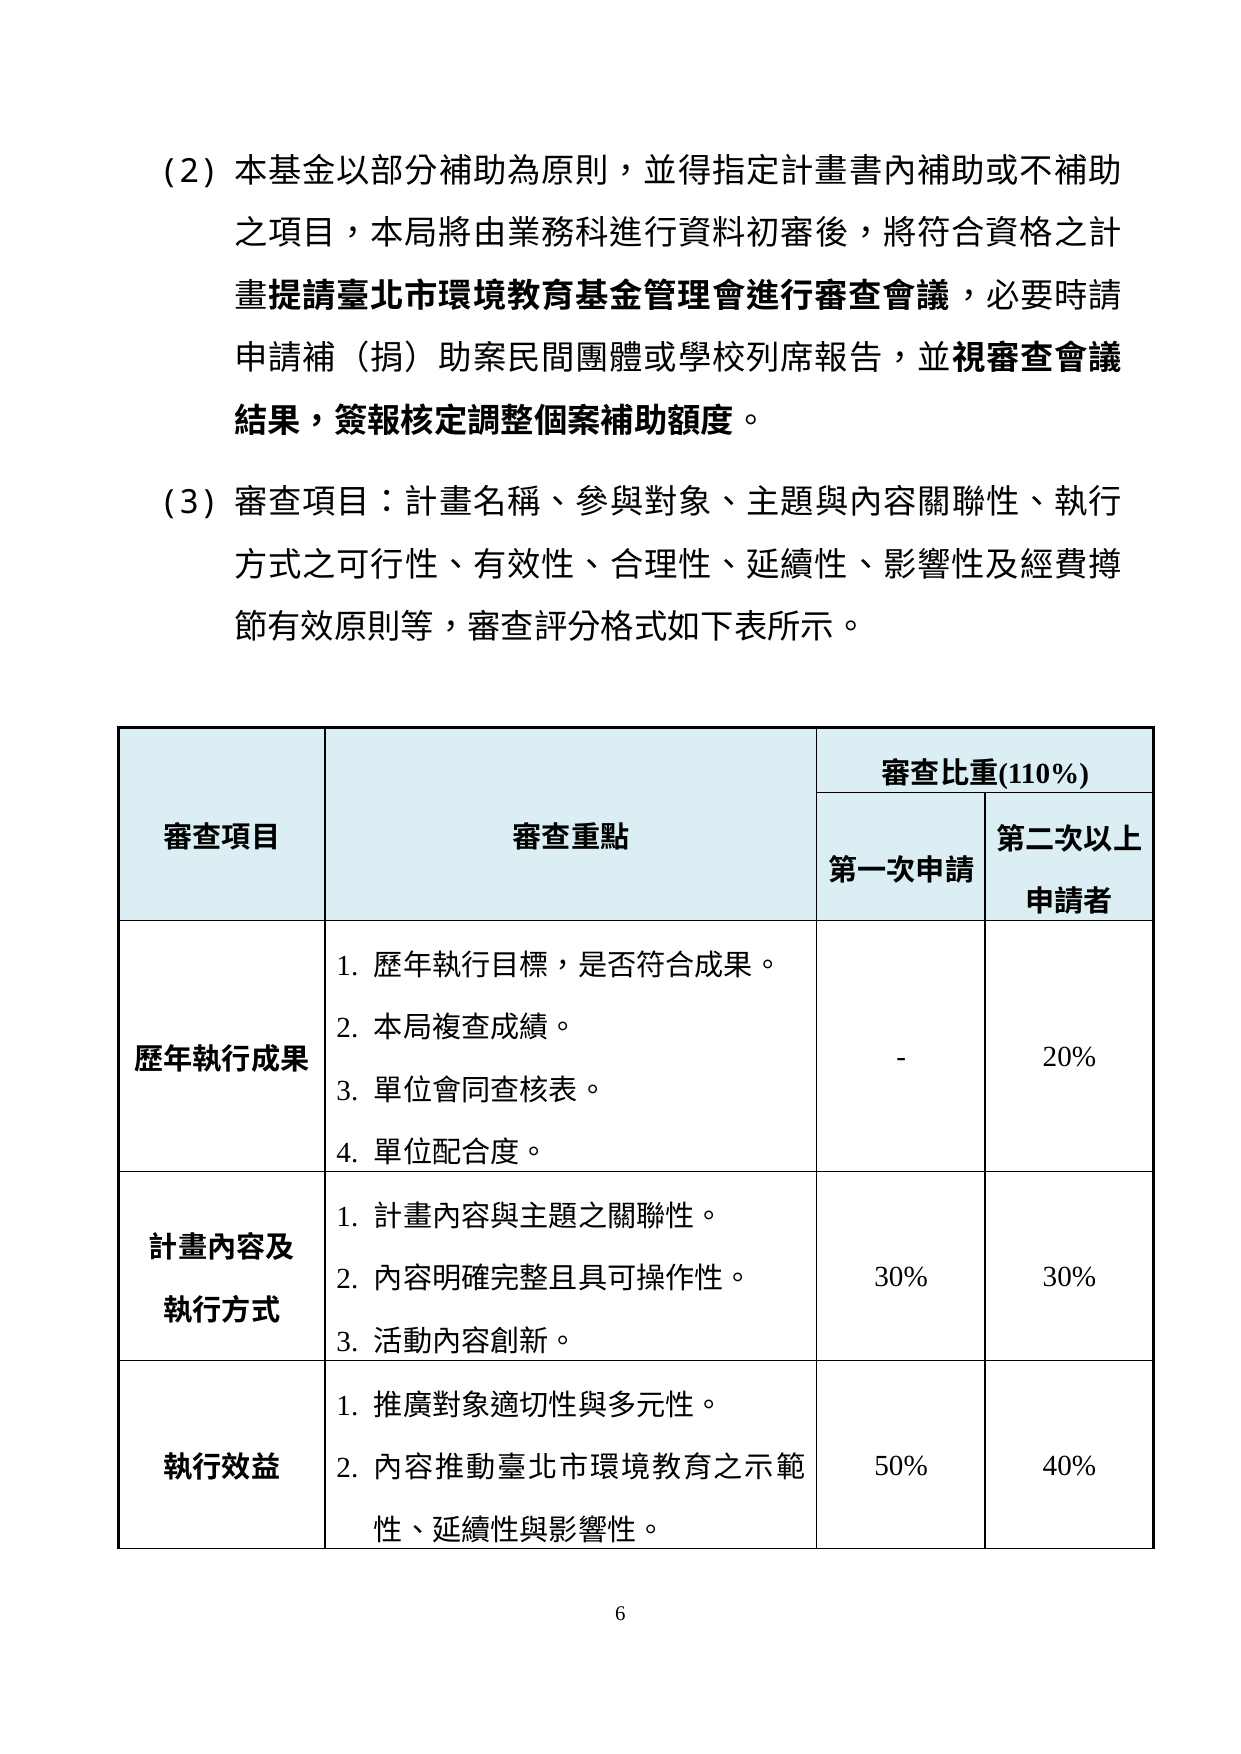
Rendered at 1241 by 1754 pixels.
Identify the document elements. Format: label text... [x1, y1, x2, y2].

table_cell 歷年執行成果 [120, 921, 324, 1171]
table_cell 40% [986, 1361, 1152, 1548]
table_cell 執行效益 [120, 1361, 324, 1548]
table_cell 計畫內容與主題之關聯性。 內容明確完整且具可操作性。 活動內容創新。 [326, 1172, 816, 1359]
table_header 審查項目 [120, 729, 324, 920]
table_cell 20% [986, 921, 1152, 1171]
table_cell 第二次以上申請者 [986, 793, 1152, 920]
list 審查項目：計畫名稱、參與對象、主題與內容關聯性、執行方式之可行性、有效性、合理性、延續性、影響性及經費撙節有效原則等，審查評分格式如下表所示。 [159, 457, 1122, 645]
table_cell 30% [986, 1172, 1152, 1359]
list 本基金以部分補助為原則，並得指定計畫書內補助或不補助之項目，本局將由業務科進行資料初審後，將符合資格之計畫提請臺北市環境教育基金管理會進行審查會議，必要時請申請補（捐）助案民間團體或學校列席報告，並視審查會議結果，簽報核定調整個案補助額度。 [159, 126, 1122, 439]
table_cell 計畫內容及 執行方式 [120, 1172, 324, 1359]
table_cell 50% [817, 1361, 984, 1548]
table_cell 30% [817, 1172, 984, 1359]
table_header 審查比重(110%) [817, 729, 1152, 792]
table_cell 第一次申請 [817, 793, 984, 920]
table_header 審查重點 [326, 729, 816, 920]
table_cell 推廣對象適切性與多元性。 內容推動臺北市環境教育之示範性、延續性與影響性。 [326, 1361, 816, 1548]
table_cell 歷年執行目標，是否符合成果。 本局複查成績。 單位會同查核表。 單位配合度。 [326, 921, 816, 1171]
table_cell - [817, 921, 984, 1171]
